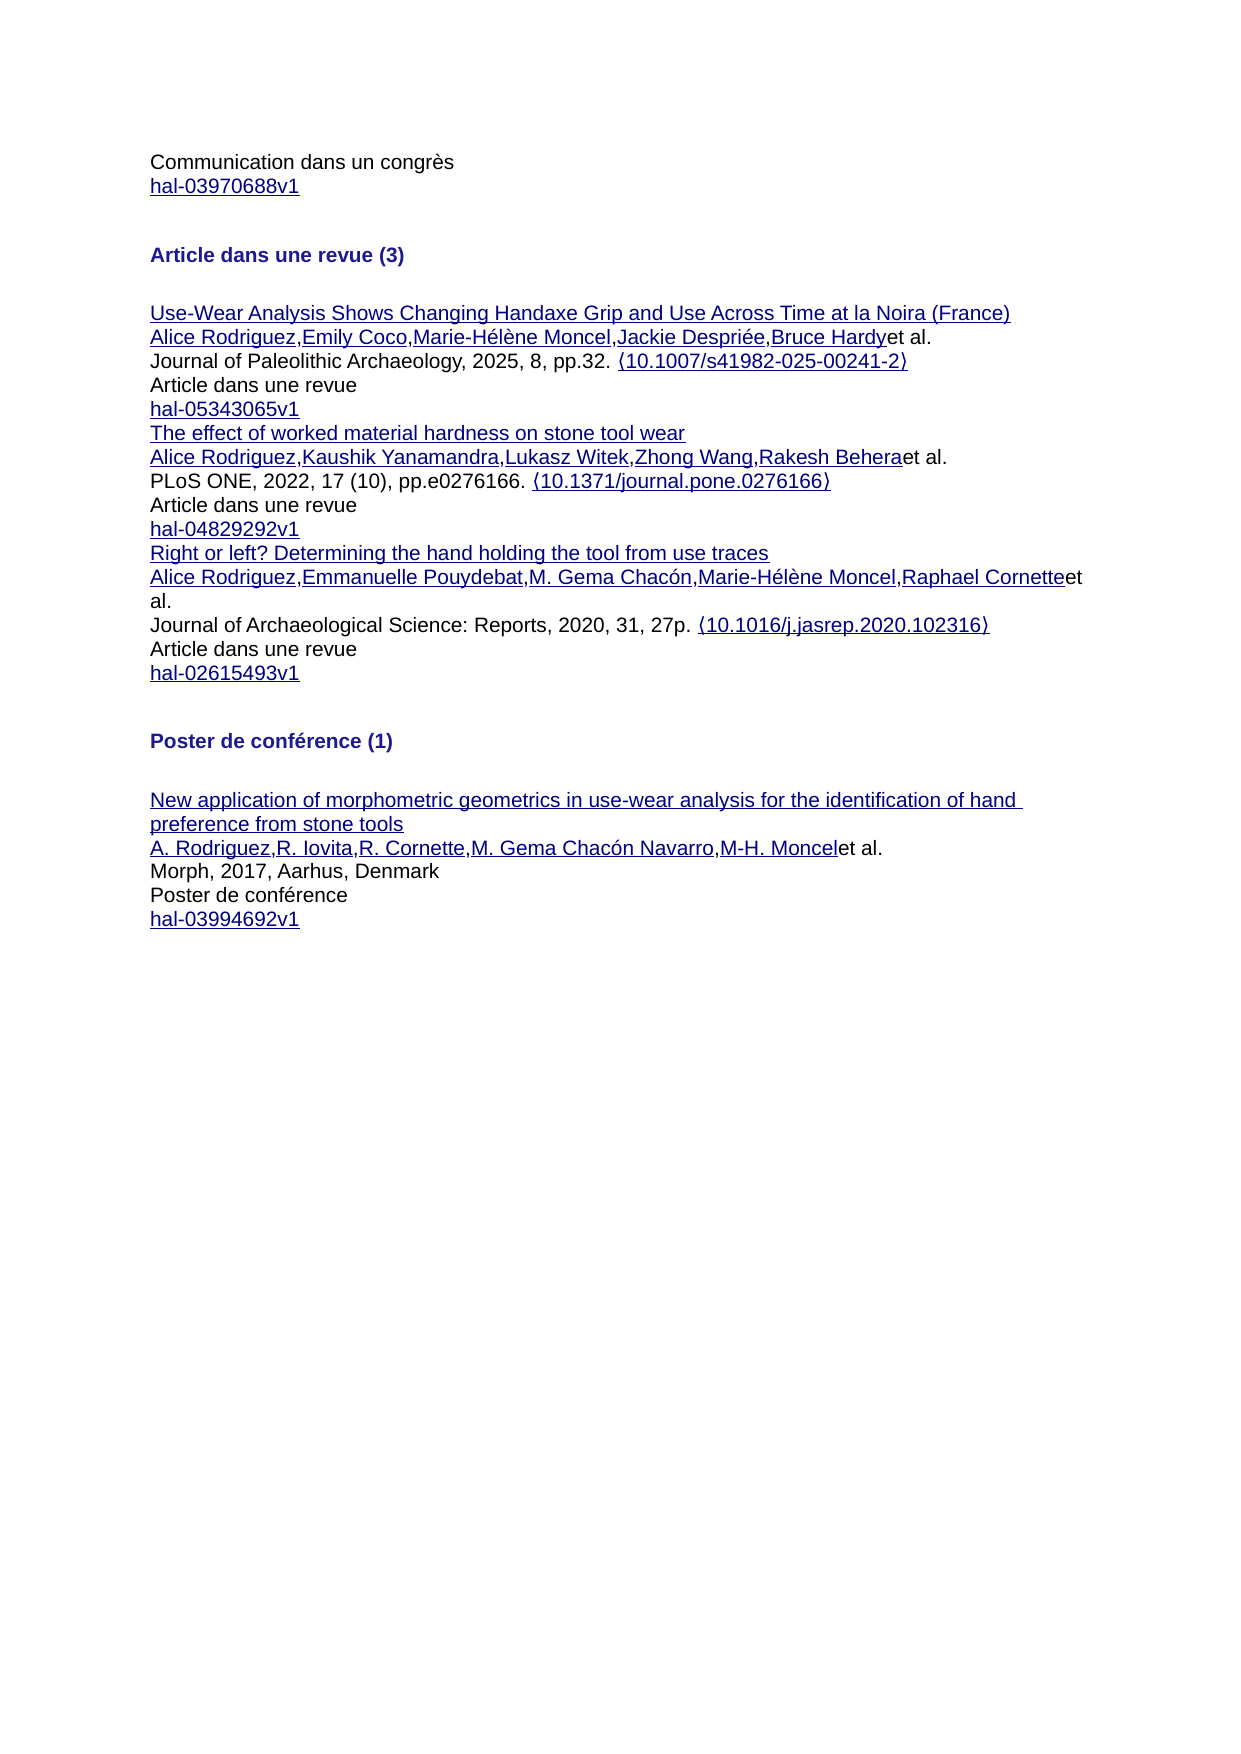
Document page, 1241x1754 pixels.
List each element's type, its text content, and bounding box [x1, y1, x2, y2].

table_header New application of morphometric geometrics in use-wear analysis for the identification of hand preference from stone tools A. Rodriguez,R. Iovita,R. Cornette,M. Gema Chacón Navarro,M-H. Moncelet al. Morph, 2017, Aarhus, Denmark Poster de conférence hal-03994692v1 [150, 788, 1090, 931]
table_cell Right or left? Determining the hand holding the tool from use traces Alice Rodriguez,Emmanuelle Pouydebat,M. Gema Chacón,Marie-Hélène Moncel,Raphael Cornetteet al. Journal of Archaeological Science: Reports, 2020, 31, 27p. ⟨10.1016/j.jasrep.2020.102316⟩ Article dans une revue hal-02615493v1 [150, 541, 1090, 684]
table_cell Communication dans un congrès hal-03970688v1 [150, 150, 1090, 198]
subtitle Article dans une revue (3) [150, 243, 1090, 267]
table_header Use-Wear Analysis Shows Changing Handaxe Grip and Use Across Time at la Noira (France) Alice Rodriguez,Emily Coco,Marie-Hélène Moncel,Jackie Despriée,Bruce Hardyet al. Journal of Paleolithic Archaeology, 2025, 8, pp.32. ⟨10.1007/s41982-025-00241-2⟩ Article dans une revue hal-05343065v1 [150, 301, 1090, 421]
subtitle Poster de conférence (1) [150, 729, 1090, 753]
table_cell The effect of worked material hardness on stone tool wear Alice Rodriguez,Kaushik Yanamandra,Lukasz Witek,Zhong Wang,Rakesh Beheraet al. PLoS ONE, 2022, 17 (10), pp.e0276166. ⟨10.1371/journal.pone.0276166⟩ Article dans une revue hal-04829292v1 [150, 421, 1090, 541]
